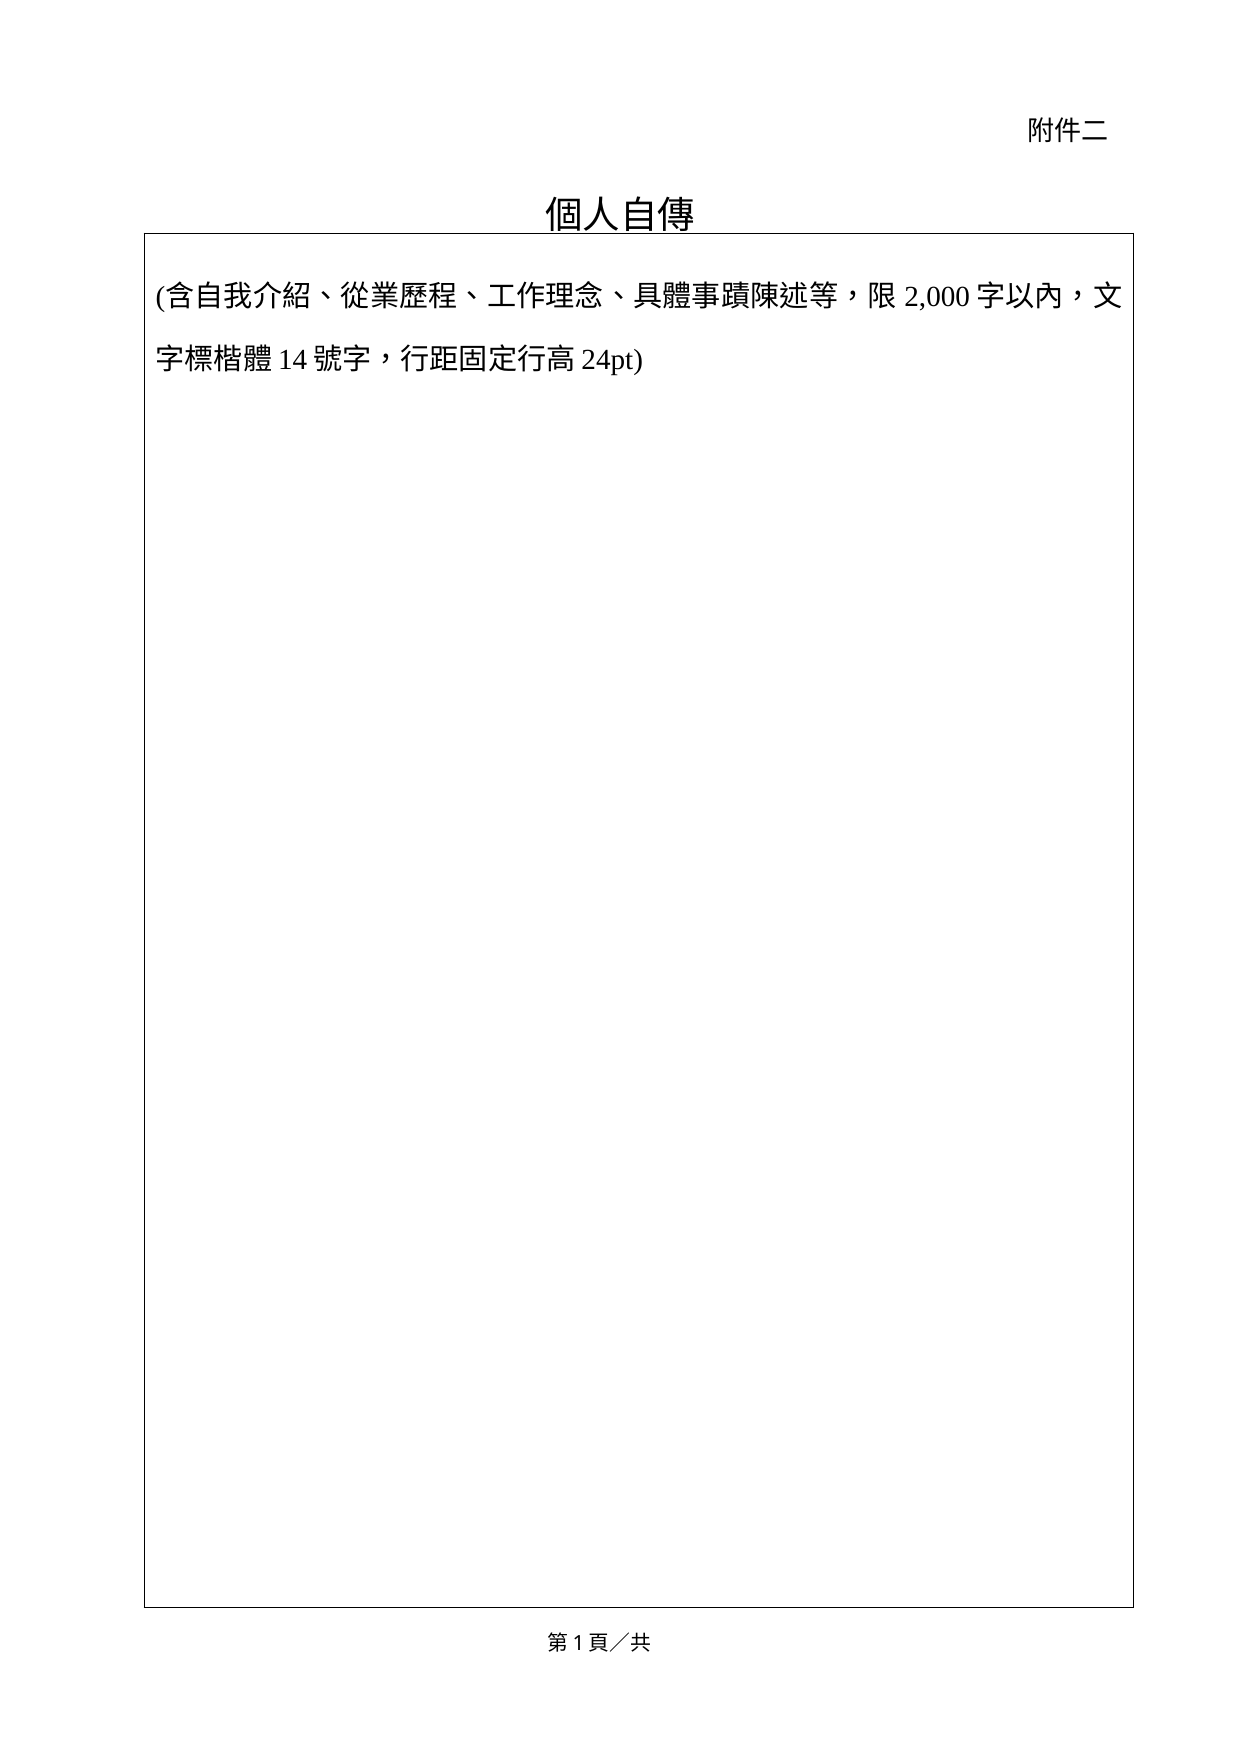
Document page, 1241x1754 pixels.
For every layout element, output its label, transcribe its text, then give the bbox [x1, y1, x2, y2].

table_header (含自我介紹、從業歷程、工作理念、具體事蹟陳述等，限2,000字以內，文字標楷體14號字，行距固定行高24pt) [145, 234, 1133, 1607]
text 附件二 [1007, 108, 1129, 148]
text 個人自傳 [118, 170, 1122, 233]
